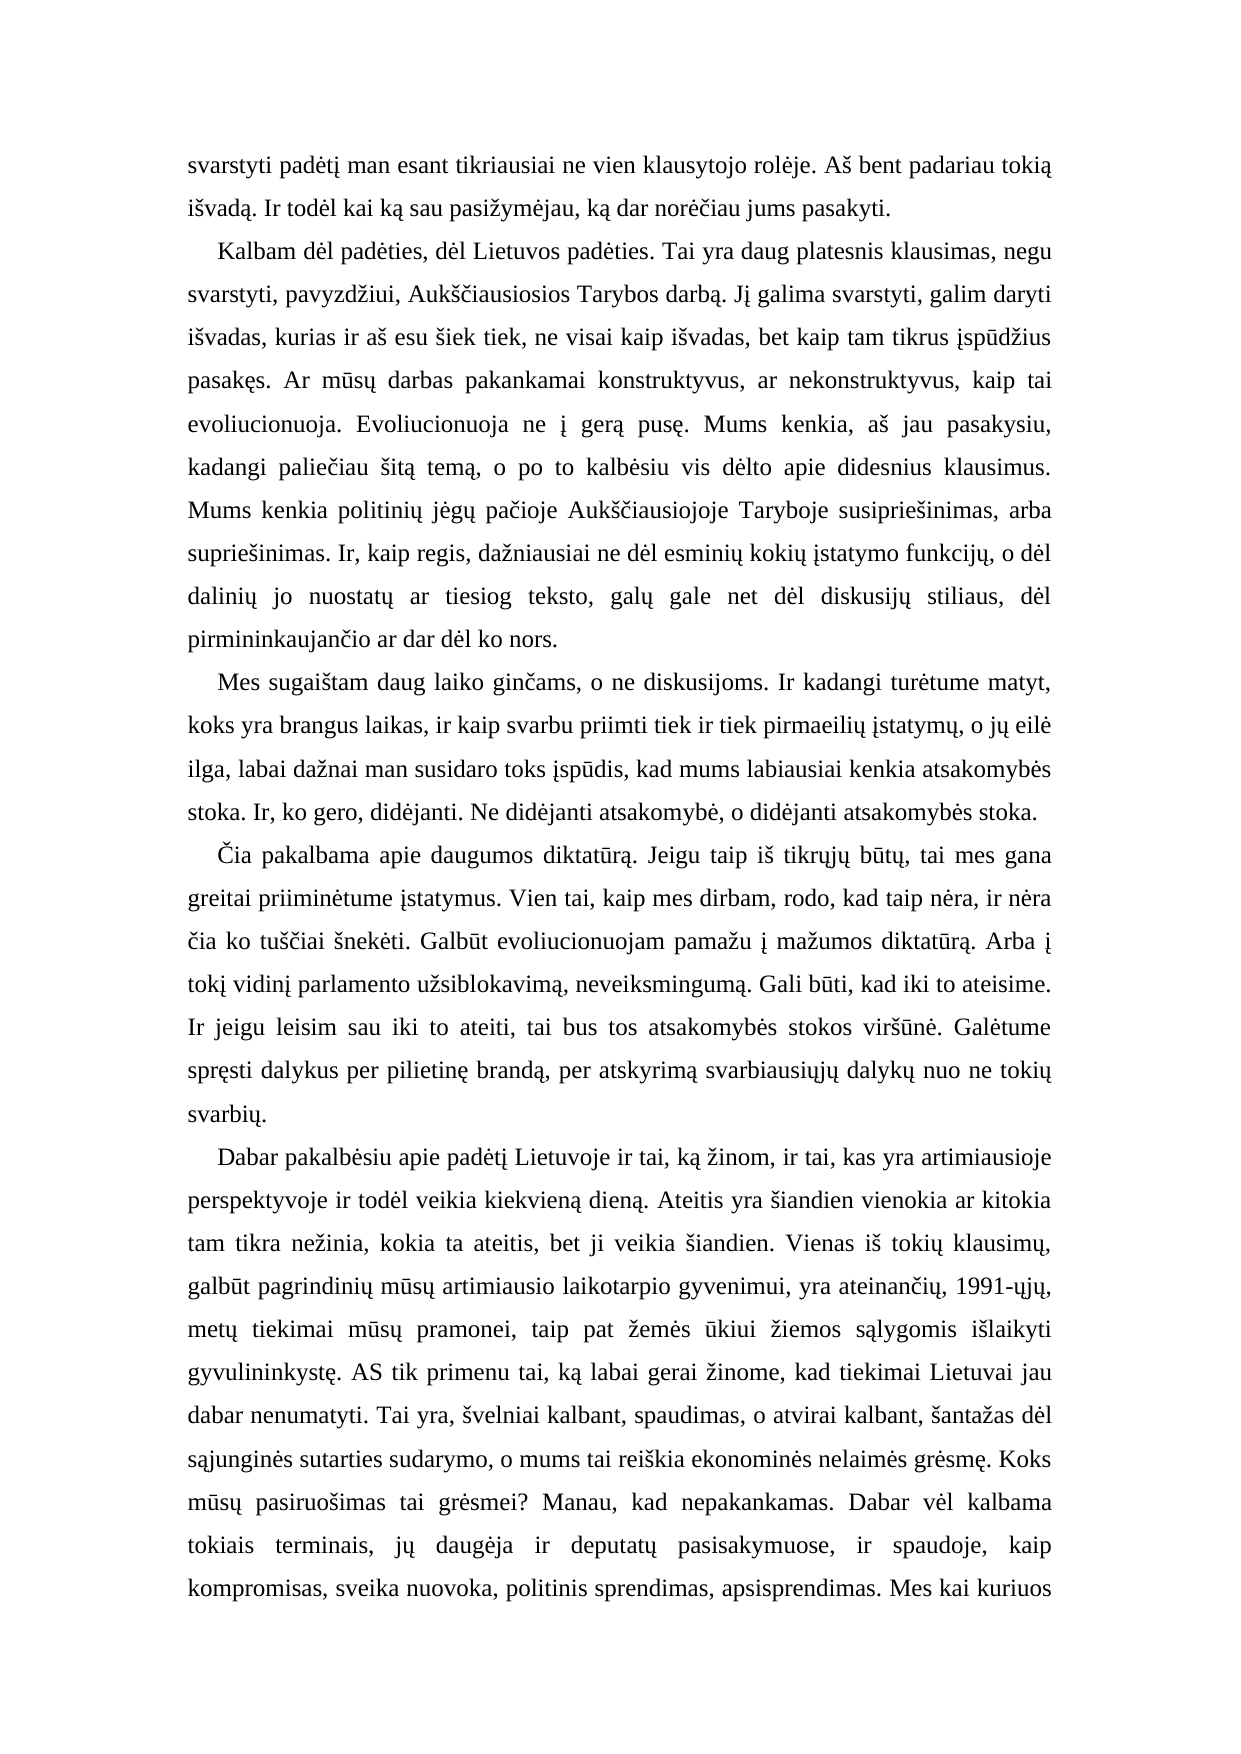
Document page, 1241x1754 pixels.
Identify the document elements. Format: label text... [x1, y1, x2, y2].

text Mes sugaištam daug laiko ginčams, o ne diskusijoms. Ir kadangi turėtume matyt, koks yra brangus laikas, ir kaip svarbu priimti tiek ir tiek pirmaeilių įstatymų, o jų eilė ilga, labai dažnai man susidaro toks įspūdis, kad mums labiausiai kenkia atsakomybės stoka. Ir, ko gero, didėjanti. Ne didėjanti atsakomybė, o didėjanti atsakomybės stoka. [187, 667, 1053, 826]
text Dabar pakalbėsiu apie padėtį Lietuvoje ir tai, ką žinom, ir tai, kas yra artimiausioje perspektyvoje ir todėl veikia kiekvieną dieną. Ateitis yra šiandien vienokia ar kitokia tam tikra nežinia, kokia ta ateitis, bet ji veikia šiandien. Vienas iš tokių klausimų, galbūt pagrindinių mūsų artimiausio laikotarpio gyvenimui, yra ateinančių, 1991-ųjų, metų tiekimai mūsų pramonei, taip pat žemės ūkiui žiemos sąlygomis išlaikyti gyvulininkystę. AS tik primenu tai, ką labai gerai žinome, kad tiekimai Lietuvai jau dabar nenumatyti. Tai yra, švelniai kalbant, spaudimas, o atvirai kalbant, šantažas dėl sąjunginės sutarties sudarymo, o mums tai reiškia ekonominės nelaimės grėsmę. Koks mūsų pasiruošimas tai grėsmei? Manau, kad nepakankamas. Dabar vėl kalbama tokiais terminais, jų daugėja ir deputatų pasisakymuose, ir spaudoje, kaip kompromisas, sveika nuovoka, politinis sprendimas, apsisprendimas. Mes kai kuriuos [187, 1142, 1053, 1602]
text Čia pakalbama apie daugumos diktatūrą. Jeigu taip iš tikrųjų būtų, tai mes gana greitai priiminėtume įstatymus. Vien tai, kaip mes dirbam, rodo, kad taip nėra, ir nėra čia ko tuščiai šnekėti. Galbūt evoliucionuojam pamažu į mažumos diktatūrą. Arba į tokį vidinį parlamento užsiblokavimą, neveiksmingumą. Gali būti, kad iki to ateisime. Ir jeigu leisim sau iki to ateiti, tai bus tos atsakomybės stokos viršūnė. Galėtume spręsti dalykus per pilietinę brandą, per atskyrimą svarbiausiųjų dalykų nuo ne tokių svarbių. [187, 840, 1053, 1127]
text svarstyti padėtį man esant tikriausiai ne vien klausytojo rolėje. Aš bent padariau tokią išvadą. Ir todėl kai ką sau pasižymėjau, ką dar norėčiau jums pasakyti. [187, 150, 1053, 222]
text Kalbam dėl padėties, dėl Lietuvos padėties. Tai yra daug platesnis klausimas, negu svarstyti, pavyzdžiui, Aukščiausiosios Tarybos darbą. Jį galima svarstyti, galim daryti išvadas, kurias ir aš esu šiek tiek, ne visai kaip išvadas, bet kaip tam tikrus įspūdžius pasakęs. Ar mūsų darbas pakankamai konstruktyvus, ar nekonstruktyvus, kaip tai evoliucionuoja. Evoliucionuoja ne į gerą pusę. Mums kenkia, aš jau pasakysiu, kadangi paliečiau šitą temą, o po to kalbėsiu vis dėlto apie didesnius klausimus. Mums kenkia politinių jėgų pačioje Aukščiausiojoje Taryboje susipriešinimas, arba supriešinimas. Ir, kaip regis, dažniausiai ne dėl esminių kokių įstatymo funkcijų, o dėl dalinių jo nuostatų ar tiesiog teksto, galų gale net dėl diskusijų stiliaus, dėl pirmininkaujančio ar dar dėl ko nors. [187, 236, 1053, 653]
